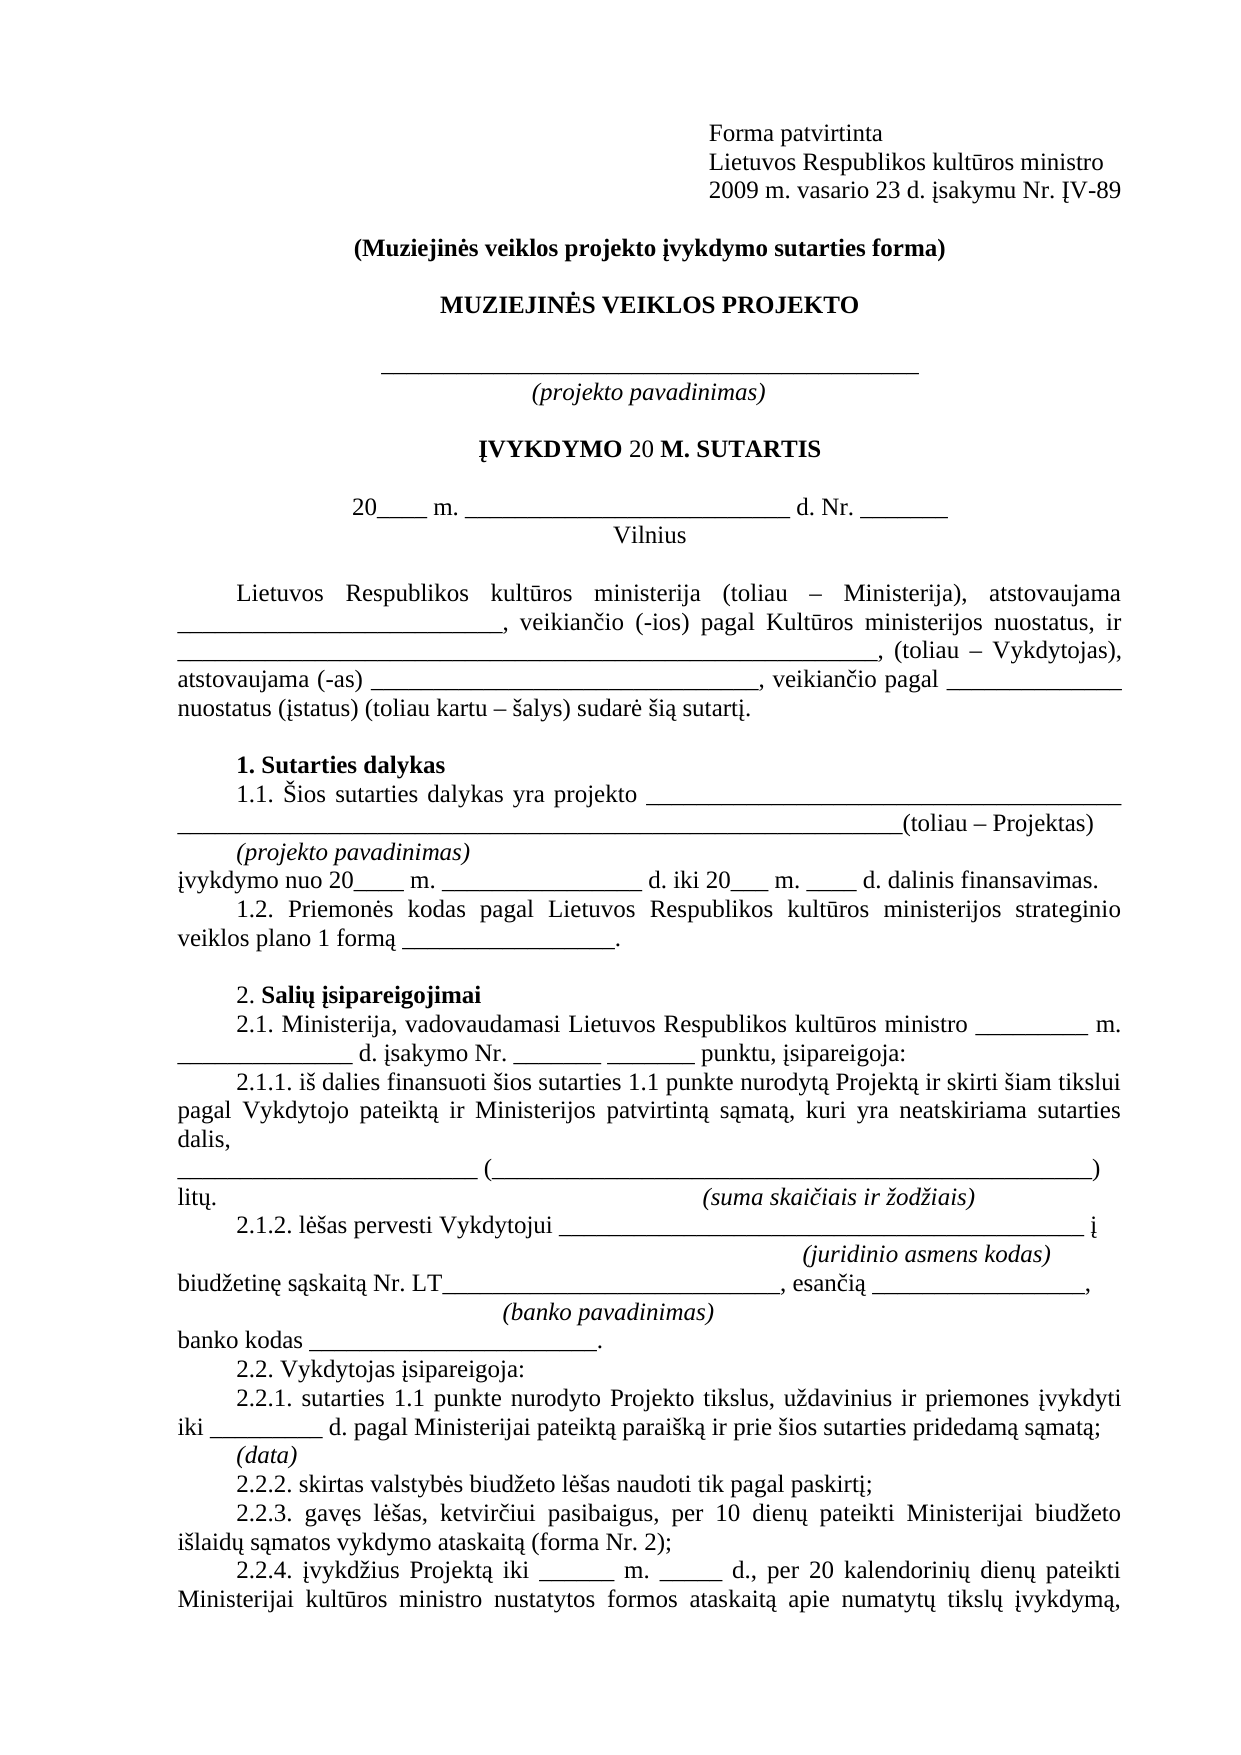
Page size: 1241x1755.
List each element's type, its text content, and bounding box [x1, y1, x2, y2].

text 2.2.3. gavęs lėšas, ketvirčiui pasibaigus, per 10 dienų pateikti Ministerijai biudžeto išlaidų sąmatos vykdymo ataskaitą (forma Nr. 2); [177, 1498, 1122, 1556]
text Lietuvos Respublikos kultūros ministerija (toliau – Ministerija), atstovaujama __________________________, veikiančio (-ios) pagal Kultūros ministerijos nuostatus, ir ________________________________________________________, (toliau – Vykdytojas), atstovaujama (-as) _______________________________, veikiančio pagal ______________ nuostatus (įstatus) (toliau kartu – šalys) sudarė šią sutartį. [177, 578, 1122, 722]
text ___________________________________________ [177, 348, 1122, 377]
text 1.1. Šios sutarties dalykas yra projekto ______________________________________ __________________________________________________________(toliau – Projektas) [177, 779, 1122, 837]
text 2.2. Vykdytojas įsipareigoja: [177, 1354, 1122, 1383]
text Forma patvirtinta [709, 118, 1122, 147]
text 20____ m. __________________________ d. Nr. _______ [177, 492, 1122, 521]
text 1. Sutarties dalykas [177, 751, 1122, 779]
text (data) [177, 1441, 1122, 1469]
text (Muziejinės veiklos projekto įvykdymo sutarties forma) [177, 233, 1122, 262]
text Vilnius [177, 521, 1122, 549]
text (juridinio asmens kodas) [177, 1239, 1122, 1268]
text (banko pavadinimas) [177, 1297, 1122, 1326]
text 2.2.1. sutarties 1.1 punkte nurodyto Projekto tikslus, uždavinius ir priemones įvykdyti iki _________ d. pagal Ministerijai pateiktą paraišką ir prie šios sutarties pridedamą sąmatą; [177, 1383, 1122, 1441]
text 2. Salių įsipareigojimai [177, 981, 1122, 1009]
text banko kodas _______________________. [177, 1326, 1122, 1354]
text (projekto pavadinimas) [177, 377, 1122, 406]
text 2.2.2. skirtas valstybės biudžeto lėšas naudoti tik pagal paskirtį; [177, 1469, 1122, 1498]
text 2.1. Ministerija, vadovaudamasi Lietuvos Respublikos kultūros ministro _________ m. ______________ d. įsakymo Nr. _______ _______ punktu, įsipareigoja: [177, 1009, 1122, 1067]
text 2.2.4. įvykdžius Projektą iki ______ m. _____ d., per 20 kalendorinių dienų pateikti Ministerijai kultūros ministro nustatytos formos ataskaitą apie numatytų tikslų įvykdymą, [177, 1556, 1122, 1613]
text ĮVYKDYMO 20 M. SUTARTIS [177, 434, 1122, 463]
text MUZIEJINĖS VEIKLOS PROJEKTO [177, 291, 1122, 319]
text ________________________ (________________________________________________) [177, 1153, 1122, 1182]
text 2.1.1. iš dalies finansuoti šios sutarties 1.1 punkte nurodytą Projektą ir skirti šiam tikslui pagal Vykdytojo pateiktą ir Ministerijos patvirtintą sąmatą, kuri yra neatskiriama sutarties dalis, [177, 1067, 1122, 1153]
text 1.2. Priemonės kodas pagal Lietuvos Respublikos kultūros ministerijos strateginio veiklos plano 1 formą _________________. [177, 894, 1122, 952]
text litų. (suma skaičiais ir žodžiais) [177, 1182, 1122, 1211]
text 2009 m. vasario 23 d. įsakymu Nr. ĮV-89 [177, 176, 1122, 204]
text 2.1.2. lėšas pervesti Vykdytojui __________________________________________ į [177, 1211, 1122, 1239]
text biudžetinę sąskaitą Nr. LT___________________________, esančią _________________, [177, 1268, 1122, 1297]
text įvykdymo nuo 20____ m. ________________ d. iki 20___ m. ____ d. dalinis finansavimas. [177, 866, 1122, 894]
text Lietuvos Respublikos kultūros ministro [177, 147, 1122, 176]
text (projekto pavadinimas) [177, 837, 1122, 866]
